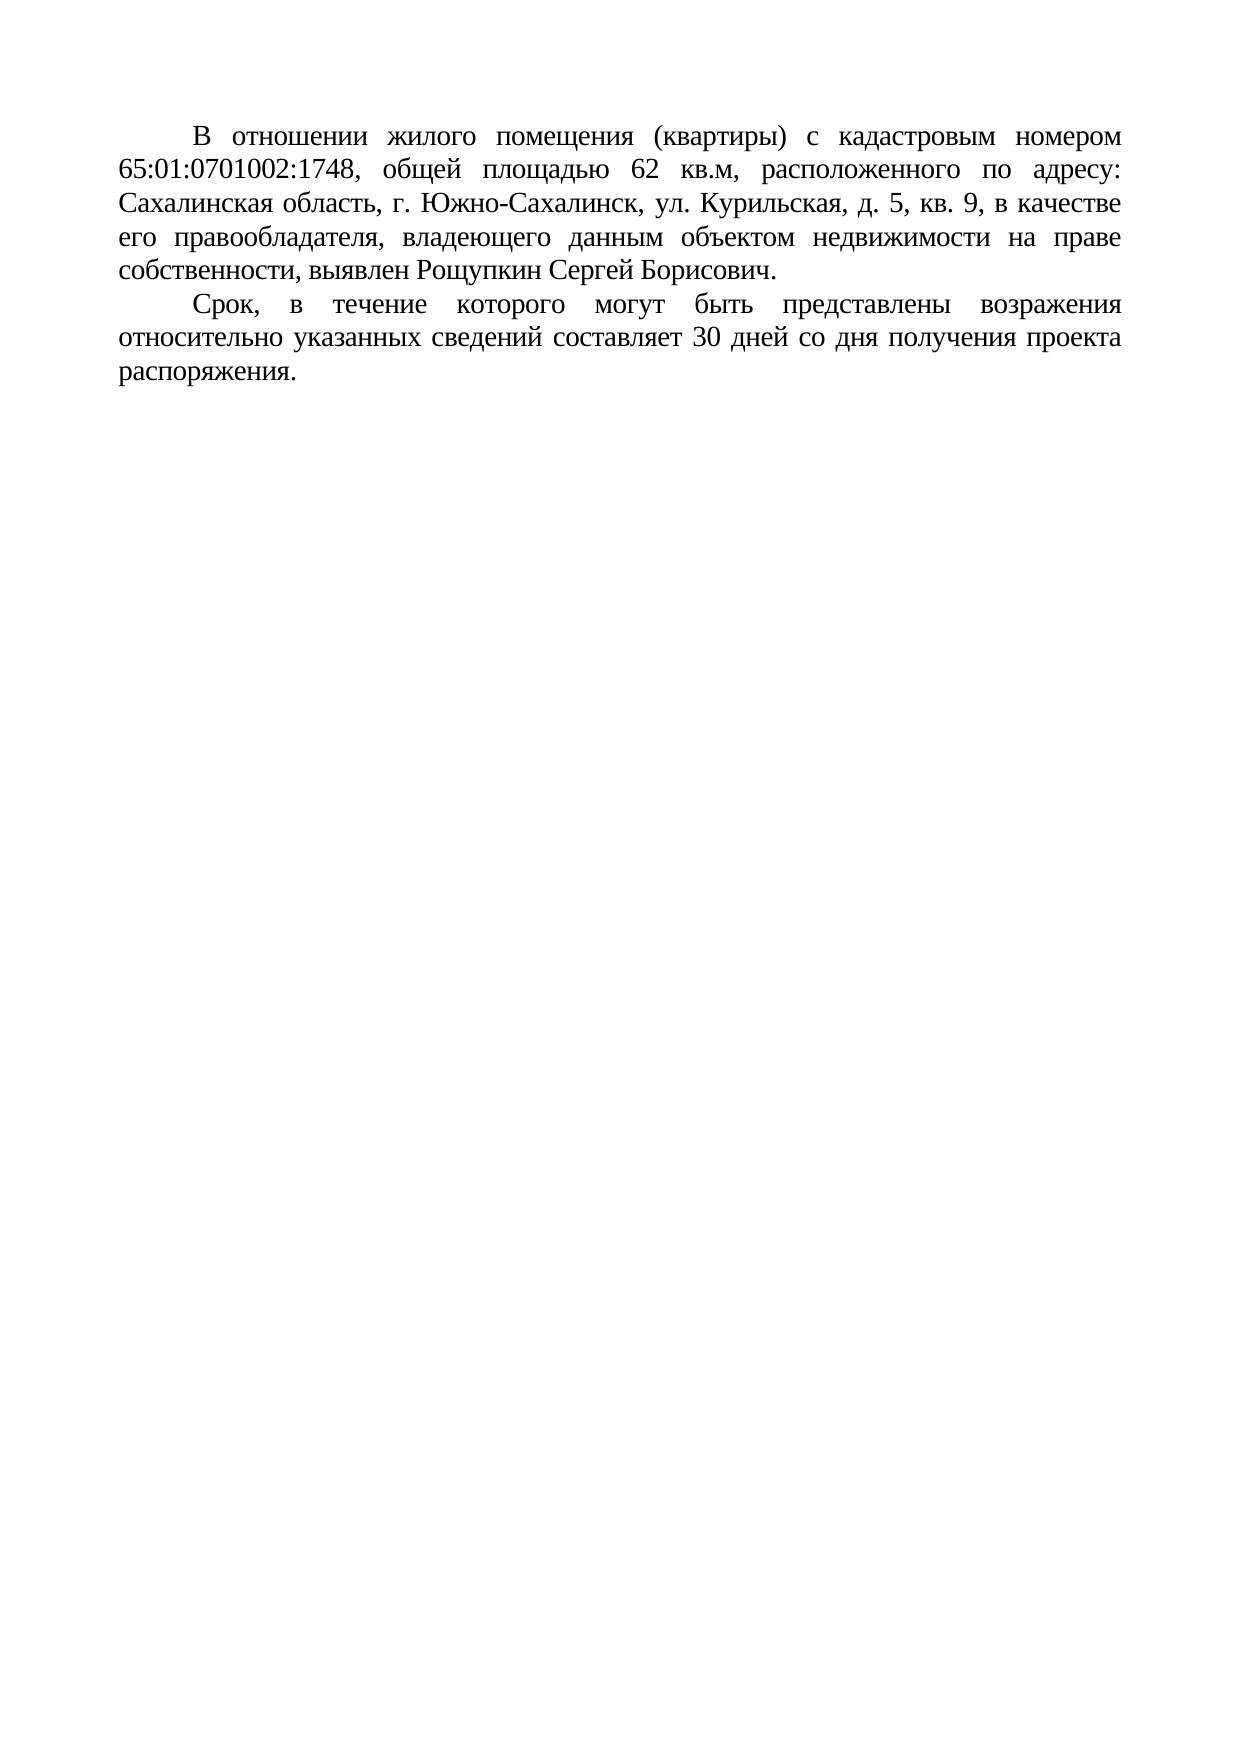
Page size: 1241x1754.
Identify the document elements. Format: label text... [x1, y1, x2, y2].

text В отношении жилого помещения (квартиры) с кадастровым номером 65:01:0701002:1748, общей площадью 62 кв.м, расположенного по адресу: Сахалинская область, г. Южно-Сахалинск, ул. Курильская, д. 5, кв. 9, в качестве его правообладателя, владеющего данным объектом недвижимости на праве собственности, выявлен Рощупкин Сергей Борисович. [118, 118, 1122, 286]
text Срок, в течение которого могут быть представлены возражения относительно указанных сведений составляет 30 дней со дня получения проекта распоряжения. [118, 286, 1122, 386]
